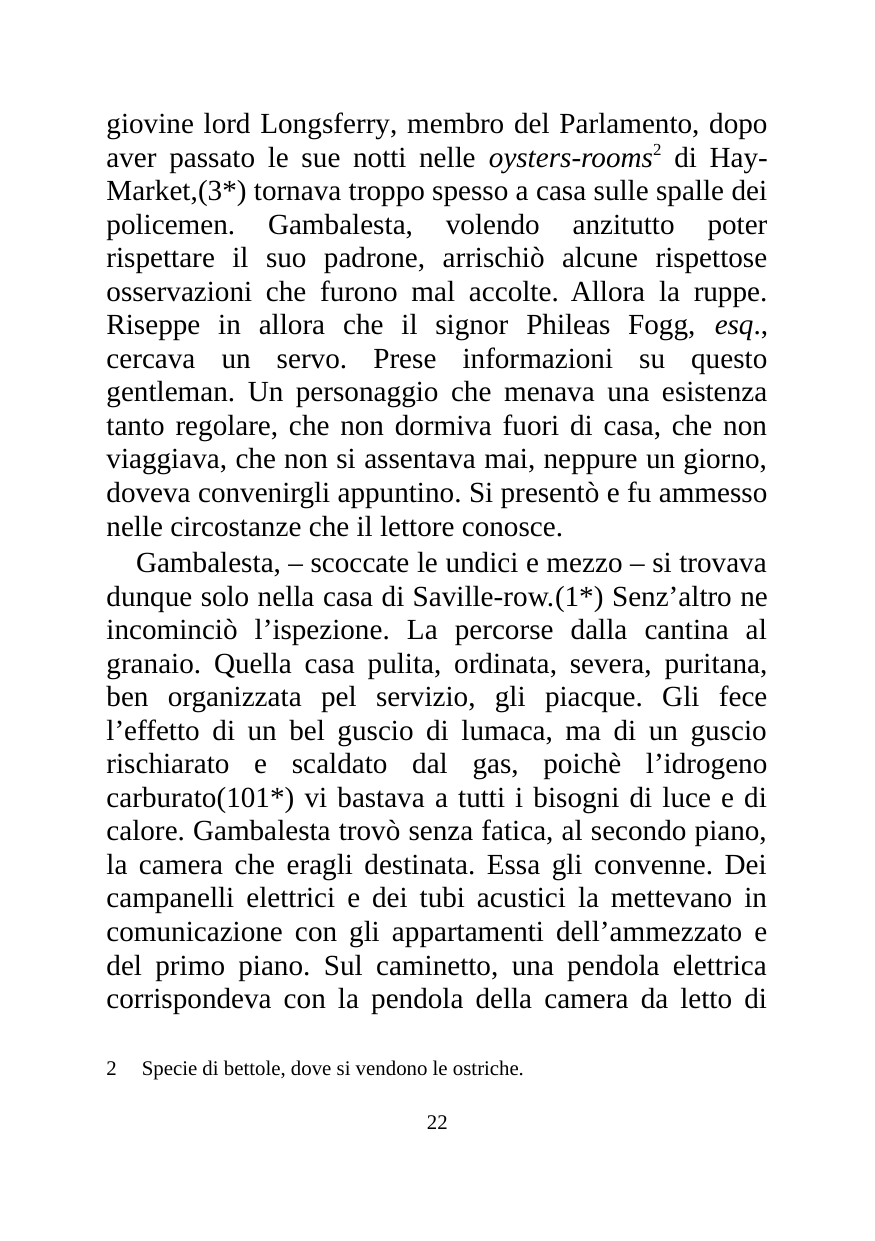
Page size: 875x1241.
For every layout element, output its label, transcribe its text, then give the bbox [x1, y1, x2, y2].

text giovine lord Longsferry, membro del Parlamento, dopo aver passato le sue notti nelle oysters-rooms di Hay-Market,(3*) tornava troppo spesso a casa sulle spalle dei policemen. Gambalesta, volendo anzitutto poter rispettare il suo padrone, arrischiò alcune rispettose osservazioni che furono mal accolte. Allora la ruppe. Riseppe in allora che il signor Phileas Fogg, esq., cercava un servo. Prese informazioni su questo gentleman. Un personaggio che menava una esistenza tanto regolare, che non dormiva fuori di casa, che non viaggiava, che non si assentava mai, neppure un giorno, doveva convenirgli appuntino. Si presentò e fu ammesso nelle circostanze che il lettore conosce. [106, 106, 768, 542]
text Specie di bettole, dove si vendono le ostriche. [106, 1056, 768, 1080]
text Gambalesta, – scoccate le undici e mezzo – si trovava dunque solo nella casa di Saville-row.(1*) Senz’altro ne incominciò l’ispezione. La percorse dalla cantina al granaio. Quella casa pulita, ordinata, severa, puritana, ben organizzata pel servizio, gli piacque. Gli fece l’effetto di un bel guscio di lumaca, ma di un guscio rischiarato e scaldato dal gas, poichè l’idrogeno carburato(101*) vi bastava a tutti i bisogni di luce e di calore. Gambalesta trovò senza fatica, al secondo piano, la camera che eragli destinata. Essa gli convenne. Dei campanelli elettrici e dei tubi acustici la mettevano in comunicazione con gli appartamenti dell’ammezzato e del primo piano. Sul caminetto, una pendola elettrica corrispondeva con la pendola della camera da letto di [106, 545, 768, 1015]
